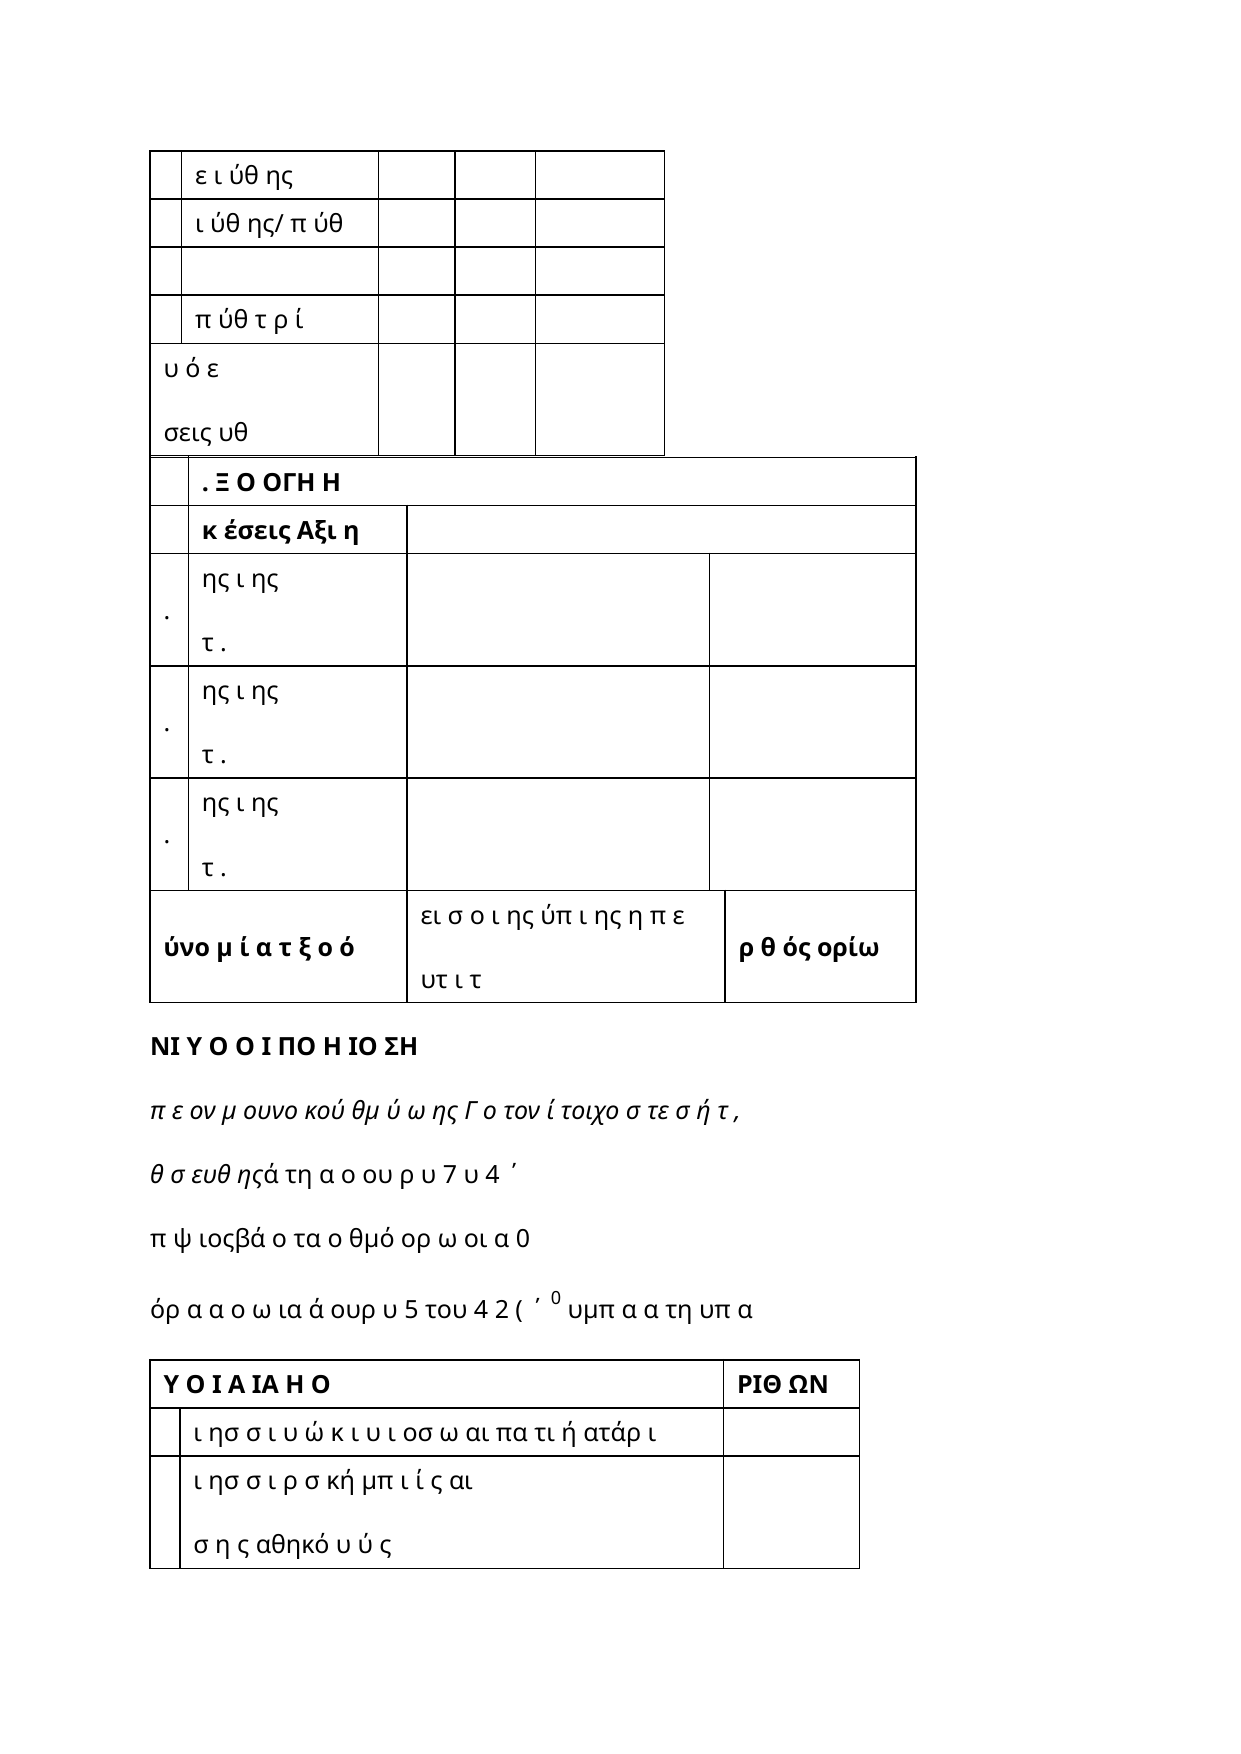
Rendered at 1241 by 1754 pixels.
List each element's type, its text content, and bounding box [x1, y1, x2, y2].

table_cell [536, 200, 664, 246]
table_cell ύνο μ ί α τ ξ ο ό [151, 891, 406, 1002]
table_cell [151, 296, 181, 342]
table_cell ης ι ης τ . [189, 667, 406, 777]
table_cell κ έσεις Αξι η [189, 506, 406, 553]
table_header Υ Ο Ι Α ΙΑ Η Ο [151, 1361, 723, 1407]
table_cell [151, 152, 181, 198]
table_cell ει σ ο ι ης ύπ ι ης η π ε υτ ι τ [408, 891, 724, 1002]
table_cell [710, 554, 915, 665]
table_cell [456, 296, 535, 342]
text π ψ ιοςβά ο τα ο θμό ορ ω οι α 0 [150, 1221, 1090, 1255]
table_cell [408, 506, 915, 553]
table_cell [456, 248, 535, 294]
table_cell [724, 1457, 859, 1567]
table_cell ε ι ύθ ης [182, 152, 378, 198]
table_cell [379, 200, 454, 246]
text ΝΙ Υ Ο Ο Ι ΠΟ Η ΙΟ ΣΗ [150, 1028, 1090, 1062]
table_cell [710, 667, 915, 777]
table_cell [182, 248, 378, 294]
table_cell . [151, 554, 188, 665]
table_cell . [151, 779, 188, 889]
table_cell [379, 248, 454, 294]
table_cell [379, 344, 454, 455]
table_cell ι ησ σ ι υ ώ κ ι υ ι οσ ω αι πα τι ή ατάρ ι [181, 1409, 723, 1455]
table_cell [456, 200, 535, 246]
table_cell [724, 1409, 859, 1455]
table_cell [151, 1457, 179, 1567]
table_cell [456, 152, 535, 198]
table_cell π ύθ τ ρ ί [182, 296, 378, 342]
table_cell [408, 554, 709, 665]
table_cell ης ι ης τ . [189, 554, 406, 665]
table_cell [536, 248, 664, 294]
table_cell [710, 779, 915, 889]
table_cell υ ό ε σεις υθ [151, 344, 378, 455]
table_cell [408, 667, 709, 777]
table_cell ι ησ σ ι ρ σ κή μπ ι ί ς αι σ η ς αθηκό υ ύ ς [181, 1457, 723, 1567]
table_cell [379, 152, 454, 198]
table_header ΡΙΘ ΩΝ [724, 1361, 859, 1407]
table_header [151, 458, 188, 504]
table_cell [536, 344, 664, 455]
table_cell [151, 1409, 179, 1455]
table_cell [379, 296, 454, 342]
table_cell ης ι ης τ . [189, 779, 406, 889]
table_cell [151, 506, 188, 553]
table_header . Ξ Ο ΟΓΗ Η [189, 458, 915, 504]
table_cell [151, 248, 181, 294]
text π ε ον μ ουνο κού θμ ύ ω ης Γ ο τον ί τοιχο σ τε σ ή τ , [150, 1092, 1090, 1127]
table_cell [536, 152, 664, 198]
text όρ α α ο ω ια ά ουρ υ 5 του 4 2 ( ΄ 0 υμπ α α τη υπ α [150, 1285, 1090, 1328]
table_cell [408, 779, 709, 889]
text θ σ ευθ ηςά τη α ο ου ρ υ 7 υ 4 ΄ [150, 1157, 1090, 1191]
table_cell [536, 296, 664, 342]
table_cell ι ύθ ης/ π ύθ [182, 200, 378, 246]
table_cell [151, 200, 181, 246]
table_cell . [151, 667, 188, 777]
table_cell ρ θ ός ορίω [726, 891, 915, 1002]
table_cell [456, 344, 535, 455]
